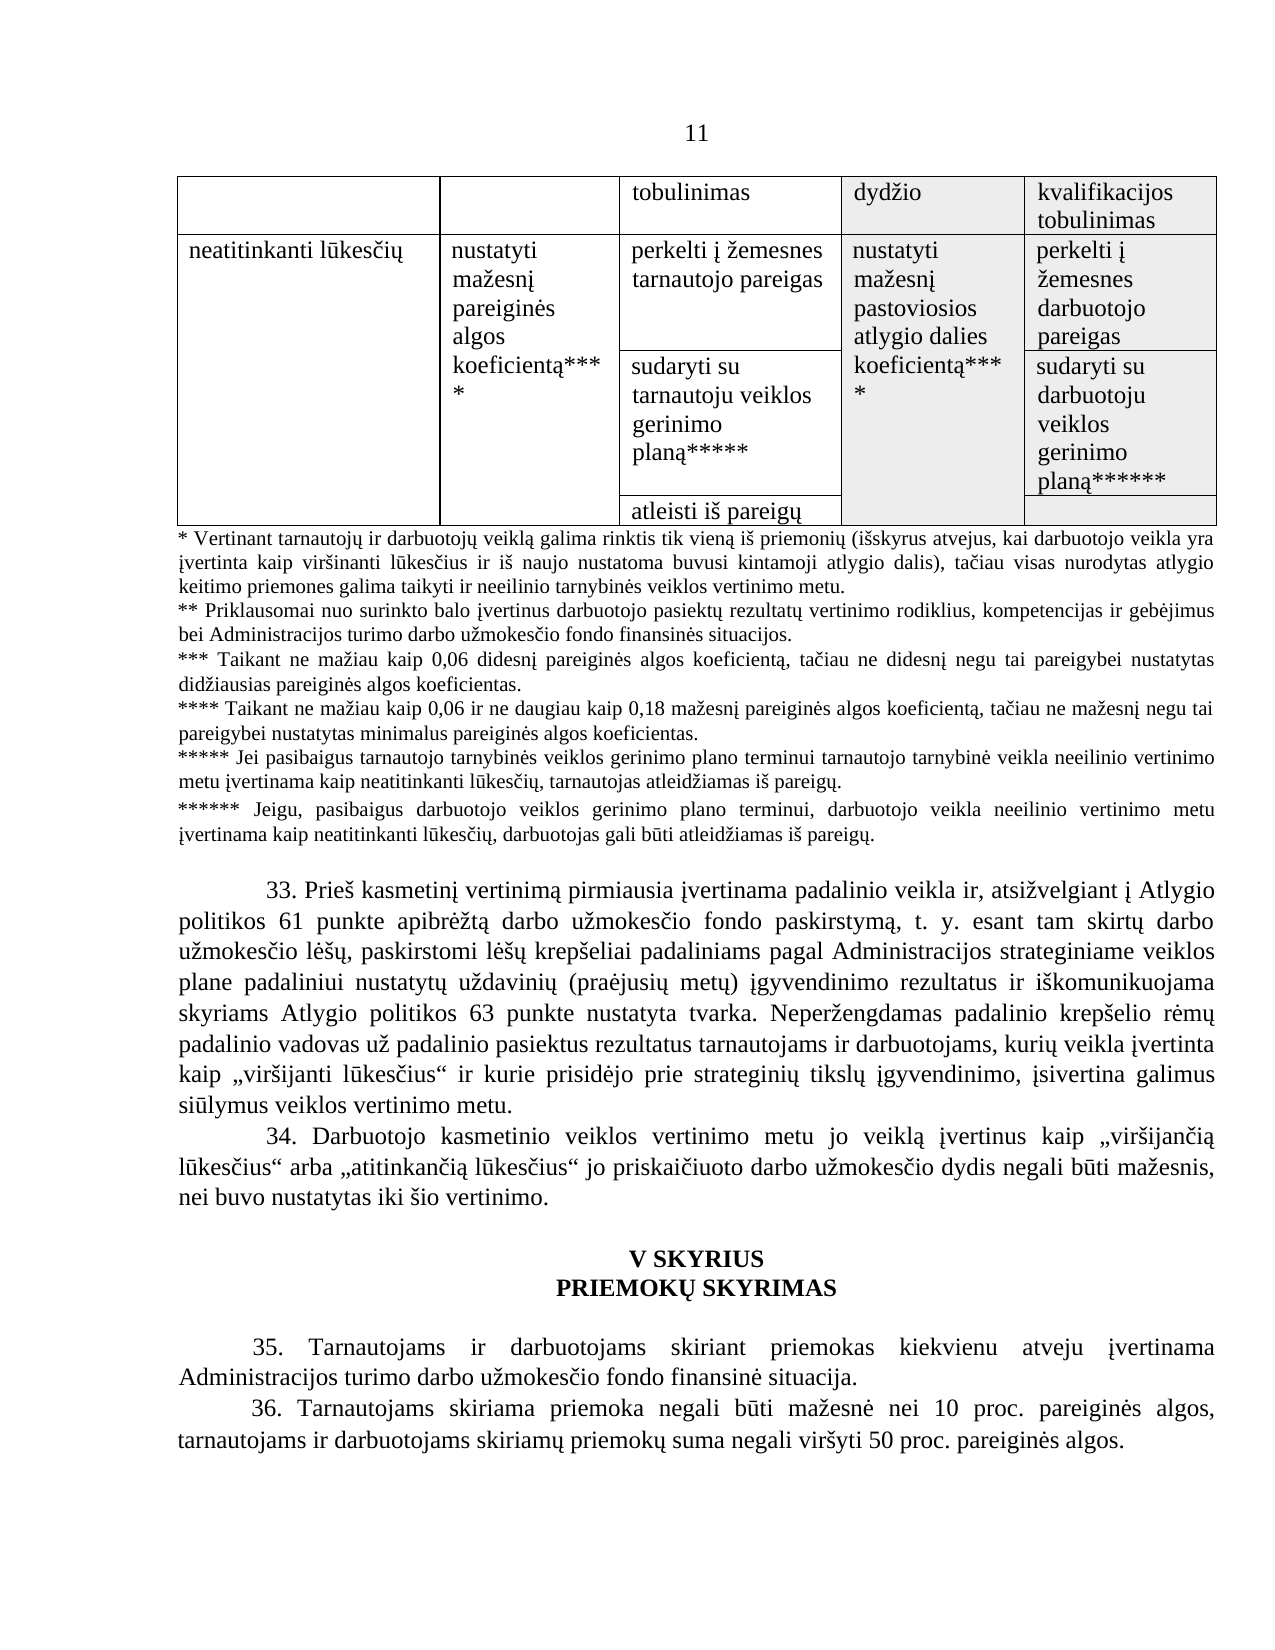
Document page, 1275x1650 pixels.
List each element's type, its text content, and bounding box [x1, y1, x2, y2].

table_cell perkelti į žemesnes tarnautojo pareigas [620, 235, 841, 350]
text V SKYRIUS [177, 1244, 1216, 1272]
text * Vertinant tarnautojų ir darbuotojų veiklą galima rinktis tik vieną iš priemonių (išskyrus atvejus, kai darbuotojo veikla yra įvertinta kaip viršinanti lūkesčius ir iš naujo nustatoma buvusi kintamoji atlygio dalis), tačiau visas nurodytas atlygio keitimo priemones galima taikyti ir neeilinio tarnybinės veiklos vertinimo metu. [177, 526, 1216, 598]
text 33. Prieš kasmetinį vertinimą pirmiausia įvertinama padalinio veikla ir, atsižvelgiant į Atlygio politikos 61 punkte apibrėžtą darbo užmokesčio fondo paskirstymą, t. y. esant tam skirtų darbo užmokesčio lėšų, paskirstomi lėšų krepšeliai padaliniams pagal Administracijos strateginiame veiklos plane padaliniui nustatytų uždavinių (praėjusių metų) įgyvendinimo rezultatus ir iškomunikuojama skyriams Atlygio politikos 63 punkte nustatyta tvarka. Neperžengdamas padalinio krepšelio rėmų padalinio vadovas už padalinio pasiektus rezultatus tarnautojams ir darbuotojams, kurių veikla įvertinta kaip „viršijanti lūkesčius“ ir kurie prisidėjo prie strateginių tikslų įgyvendinimo, įsivertina galimus siūlymus veiklos vertinimo metu. [178, 875, 1216, 1119]
table_cell atleisti iš pareigų [620, 496, 841, 525]
text 36. Tarnautojams skiriama priemoka negali būti mažesnė nei 10 proc. pareiginės algos, tarnautojams ir darbuotojams skiriamų priemokų suma negali viršyti 50 proc. pareiginės algos. [177, 1393, 1216, 1453]
text **** Taikant ne mažiau kaip 0,06 ir ne daugiau kaip 0,18 mažesnį pareiginės algos koeficientą, tačiau ne mažesnį negu tai pareigybei nustatytas minimalus pareiginės algos koeficientas. [177, 696, 1216, 745]
table_cell tobulinimas [620, 177, 841, 234]
text PRIEMOKŲ SKYRIMAS [177, 1273, 1216, 1302]
table_cell - [441, 177, 619, 234]
table_cell neatitinkanti lūkesčių [178, 235, 439, 525]
table_cell [178, 177, 439, 234]
text 35. Tarnautojams ir darbuotojams skiriant priemokas kiekvienu atveju įvertinama Administracijos turimo darbo užmokesčio fondo finansinė situacija. [178, 1332, 1216, 1391]
table_cell nustatyti mažesnį pareiginės algos koeficientą**** [441, 235, 619, 525]
text ** Priklausomai nuo surinkto balo įvertinus darbuotojo pasiektų rezultatų vertinimo rodiklius, kompetencijas ir gebėjimus bei Administracijos turimo darbo užmokesčio fondo finansinės situacijos. [177, 598, 1216, 646]
table_cell sudaryti su darbuotoju veiklos gerinimo planą****** [1025, 351, 1216, 495]
text 34. Darbuotojo kasmetinio veiklos vertinimo metu jo veiklą įvertinus kaip „viršijančią lūkesčius“ arba „atitinkančią lūkesčius“ jo priskaičiuoto darbo užmokesčio dydis negali būti mažesnis, nei buvo nustatytas iki šio vertinimo. [178, 1121, 1216, 1211]
table_cell perkelti į žemesnes darbuotojo pareigas [1025, 235, 1216, 350]
table_cell [1025, 496, 1216, 525]
table_cell kvalifikacijos tobulinimas [1025, 177, 1216, 234]
table_cell dydžio [842, 177, 1024, 234]
text ***** Jei pasibaigus tarnautojo tarnybinės veiklos gerinimo plano terminui tarnautojo tarnybinė veikla neeilinio vertinimo metu įvertinama kaip neatitinkanti lūkesčių, tarnautojas atleidžiamas iš pareigų. [177, 745, 1216, 793]
text *** Taikant ne mažiau kaip 0,06 didesnį pareiginės algos koeficientą, tačiau ne didesnį negu tai pareigybei nustatytas didžiausias pareiginės algos koeficientas. [177, 646, 1216, 696]
table_cell nustatyti mažesnį pastoviosios atlygio dalies koeficientą**** [842, 235, 1024, 525]
table_cell sudaryti su tarnautoju veiklos gerinimo planą***** [620, 351, 841, 495]
text ****** Jeigu, pasibaigus darbuotojo veiklos gerinimo plano terminui, darbuotojo veikla neeilinio vertinimo metu įvertinama kaip neatitinkanti lūkesčių, darbuotojas gali būti atleidžiamas iš pareigų. [177, 793, 1216, 846]
